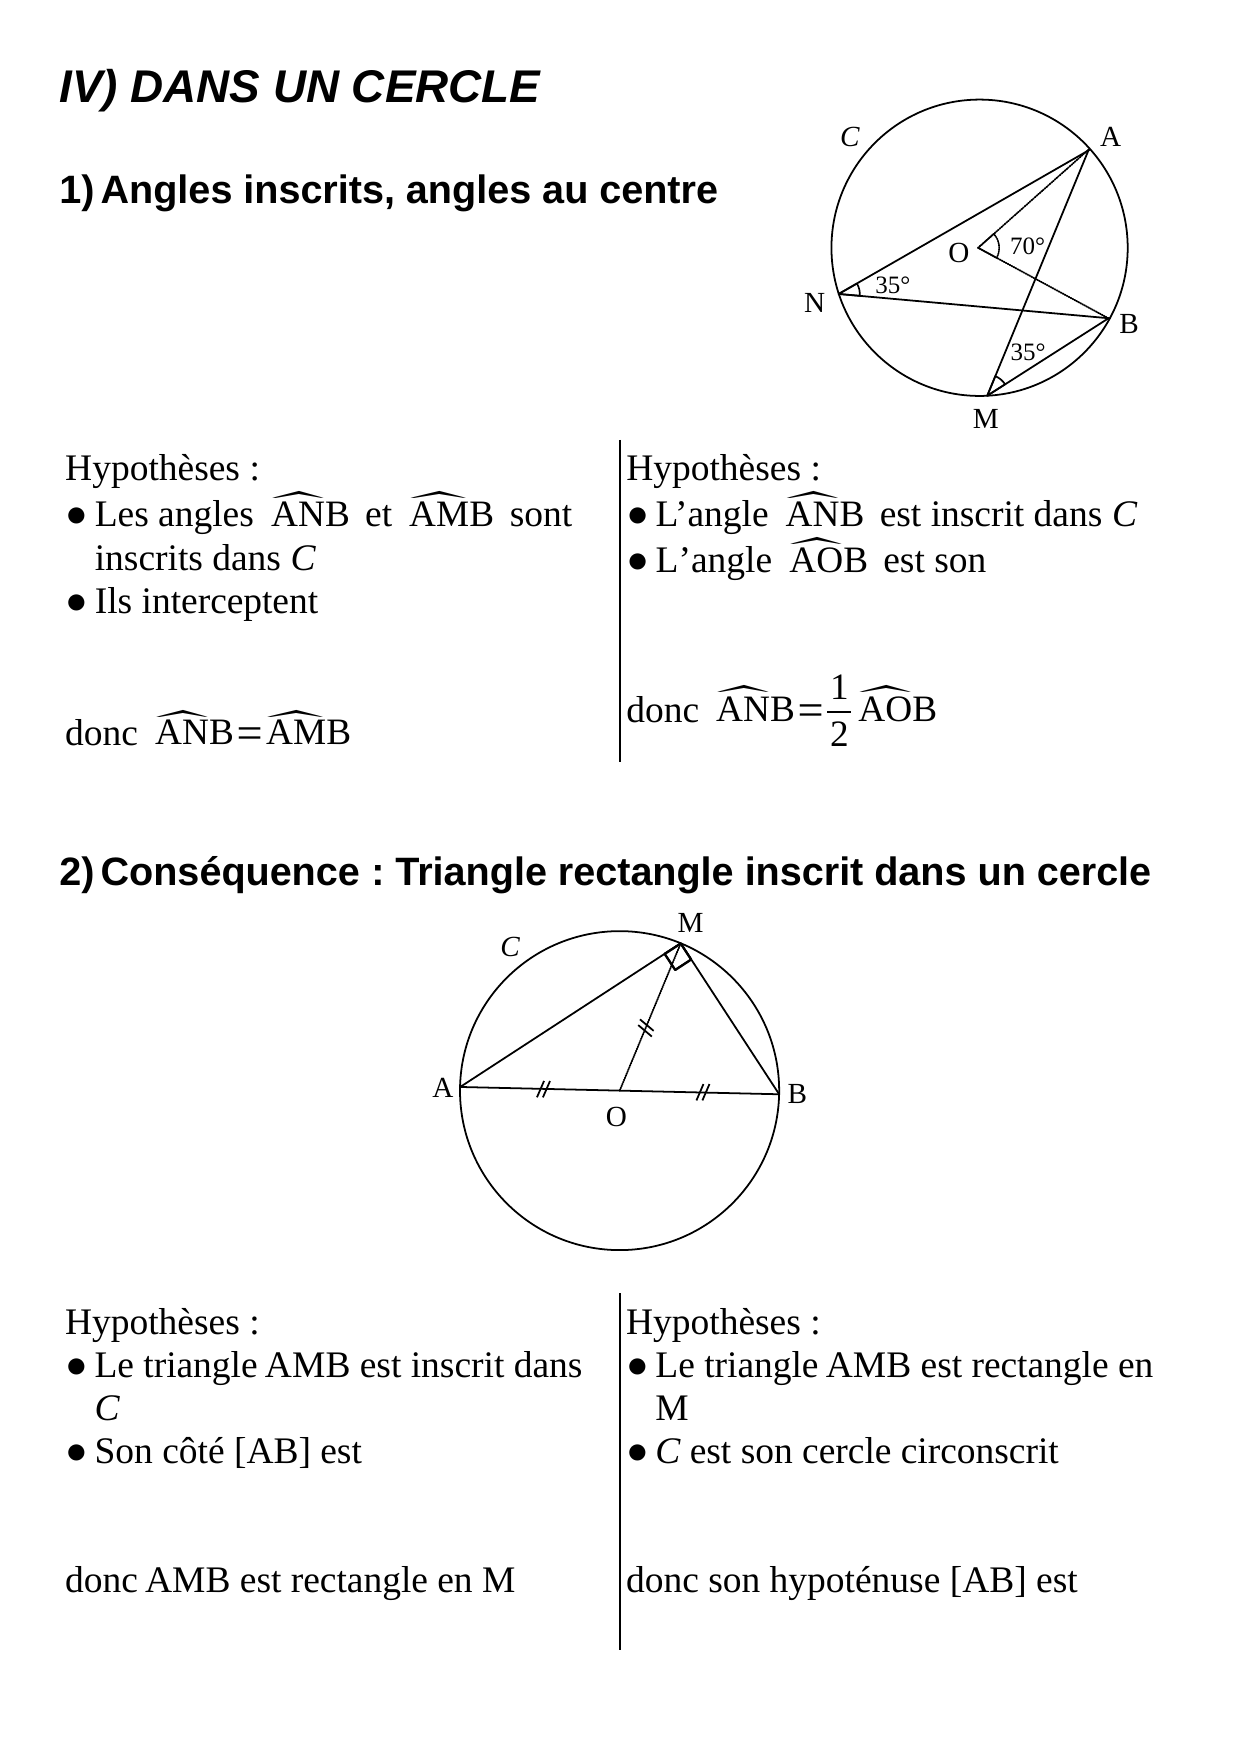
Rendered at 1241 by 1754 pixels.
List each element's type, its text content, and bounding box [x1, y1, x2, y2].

list [985, 167, 1066, 212]
list [1106, 167, 1181, 212]
table_header Hypothèses : Le triangle AMB est rectangle en M C est son cercle circonscrit donc son hypoténuse [AB] est [621, 1293, 1181, 1650]
table_header Hypothèses : Le triangle AMB est inscrit dans C Son côté [AB] est donc AMB est rectangle en M [59, 1293, 619, 1650]
list Angles inscrits, angles au centre [59, 167, 853, 212]
table_header Hypothèses : Les angles et sont inscrits dans C Ils interceptent donc [59, 440, 619, 762]
list [1021, 167, 1080, 212]
table_header Hypothèses : L’angle est inscrit dans C L’angle est son donc [621, 440, 1181, 762]
list Dans un cercle [59, 59, 1181, 112]
list [1065, 167, 1122, 212]
list [837, 167, 1056, 212]
list Conséquence : Triangle rectangle inscrit dans un cercle [59, 848, 1181, 893]
